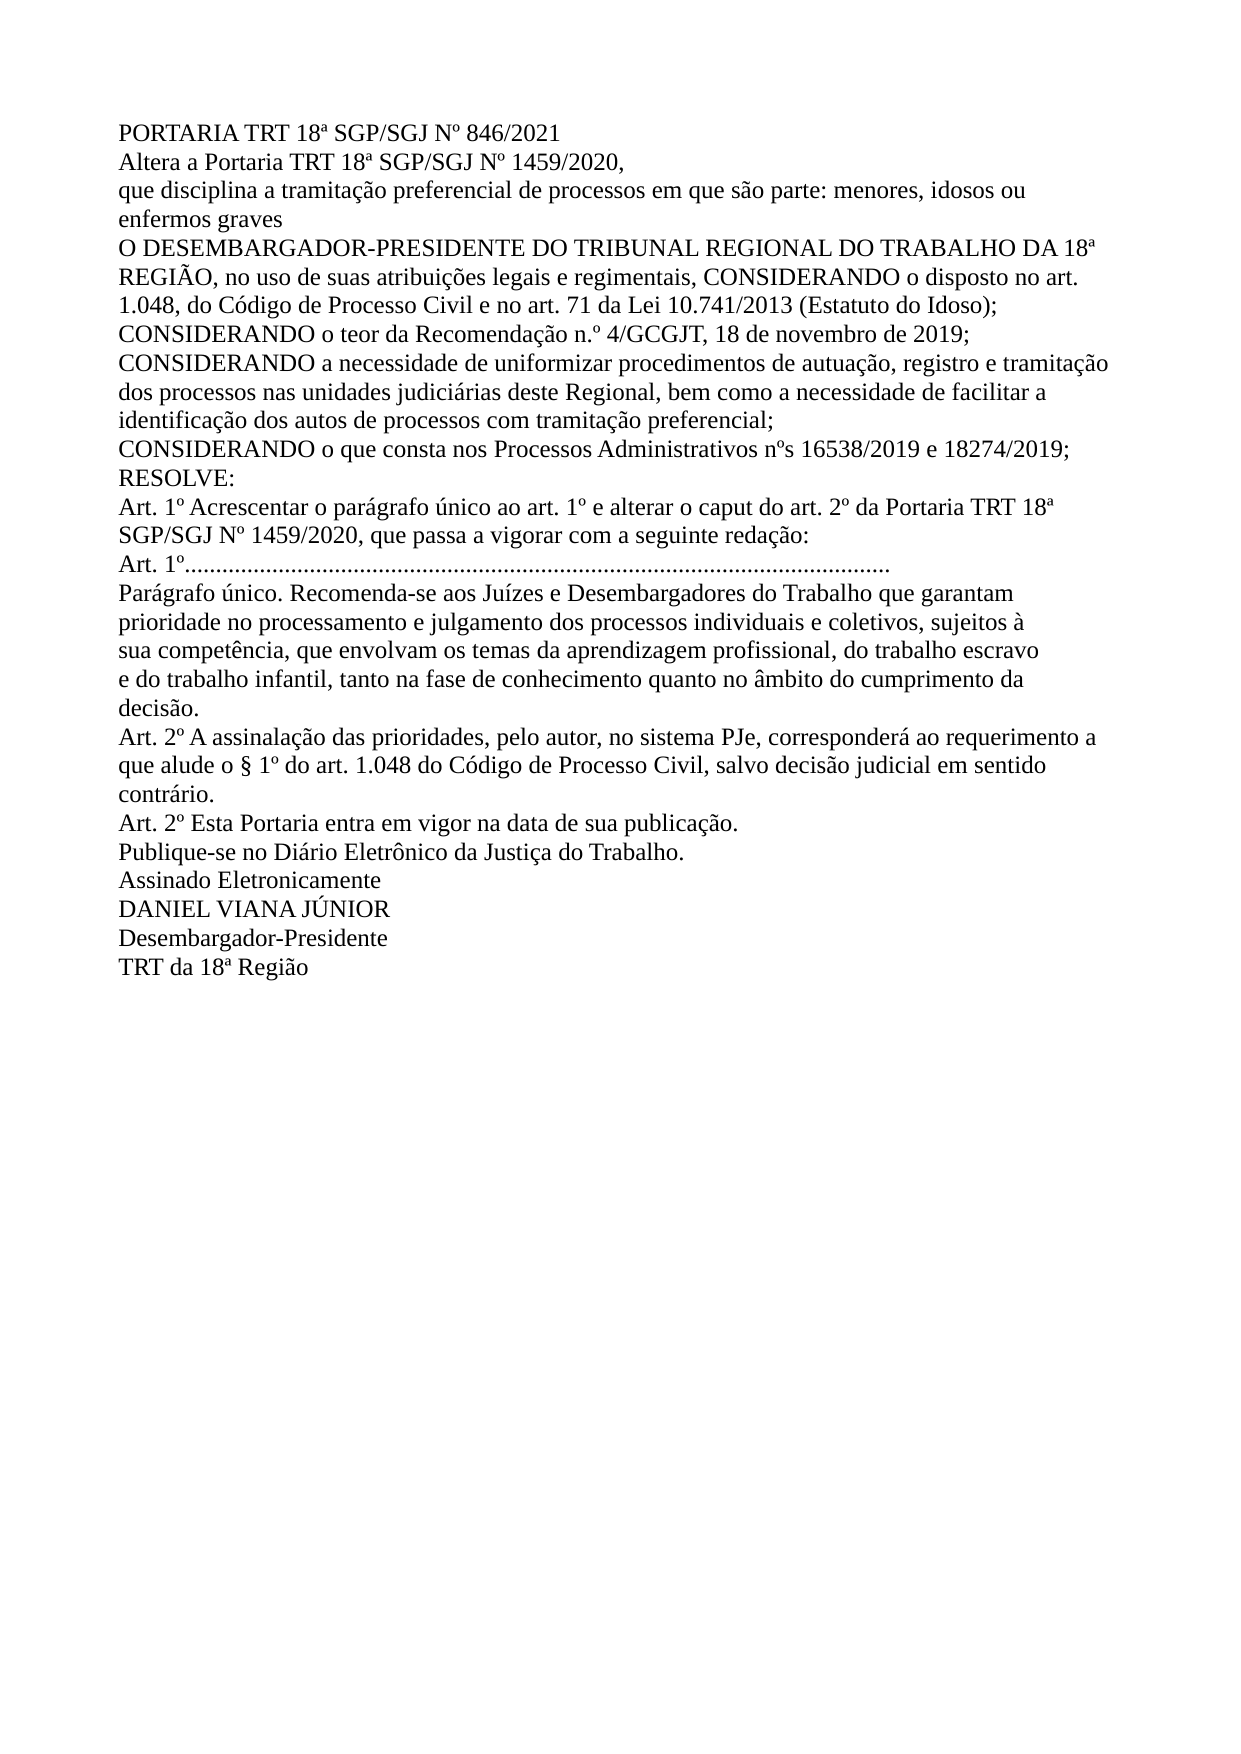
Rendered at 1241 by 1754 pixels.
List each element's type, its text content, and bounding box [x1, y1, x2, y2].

text Art. 2º A assinalação das prioridades, pelo autor, no sistema PJe, corresponderá ao requerimento a que alude o § 1º do art. 1.048 do Código de Processo Civil, salvo decisão judicial em sentido contrário. Art. 2º Esta Portaria entra em vigor na data de sua publicação. Publique-se no Diário Eletrônico da Justiça do Trabalho. Assinado Eletronicamente DANIEL VIANA JÚNIOR Desembargador-Presidente TRT da 18ª Região [118, 722, 1122, 981]
text PORTARIA TRT 18ª SGP/SGJ Nº 846/2021 [118, 118, 1122, 147]
text Altera a Portaria TRT 18ª SGP/SGJ Nº 1459/2020, que disciplina a tramitação preferencial de processos em que são parte: menores, idosos ou enfermos graves [118, 147, 1122, 233]
text O DESEMBARGADOR-PRESIDENTE DO TRIBUNAL REGIONAL DO TRABALHO DA 18ª REGIÃO, no uso de suas atribuições legais e regimentais, CONSIDERANDO o disposto no art. 1.048, do Código de Processo Civil e no art. 71 da Lei 10.741/2013 (Estatuto do Idoso); CONSIDERANDO o teor da Recomendação n.º 4/GCGJT, 18 de novembro de 2019; CONSIDERANDO a necessidade de uniformizar procedimentos de autuação, registro e tramitação dos processos nas unidades judiciárias deste Regional, bem como a necessidade de facilitar a identificação dos autos de processos com tramitação preferencial; CONSIDERANDO o que consta nos Processos Administrativos nºs 16538/2019 e 18274/2019; RESOLVE: Art. 1º Acrescentar o parágrafo único ao art. 1º e alterar o caput do art. 2º da Portaria TRT 18ª SGP/SGJ Nº 1459/2020, que passa a vigorar com a seguinte redação: Art. 1º................................................................................................................. Parágrafo único. Recomenda-se aos Juízes e Desembargadores do Trabalho que garantam prioridade no processamento e julgamento dos processos individuais e coletivos, sujeitos à sua competência, que envolvam os temas da aprendizagem profissional, do trabalho escravo e do trabalho infantil, tanto na fase de conhecimento quanto no âmbito do cumprimento da decisão. [118, 233, 1122, 722]
